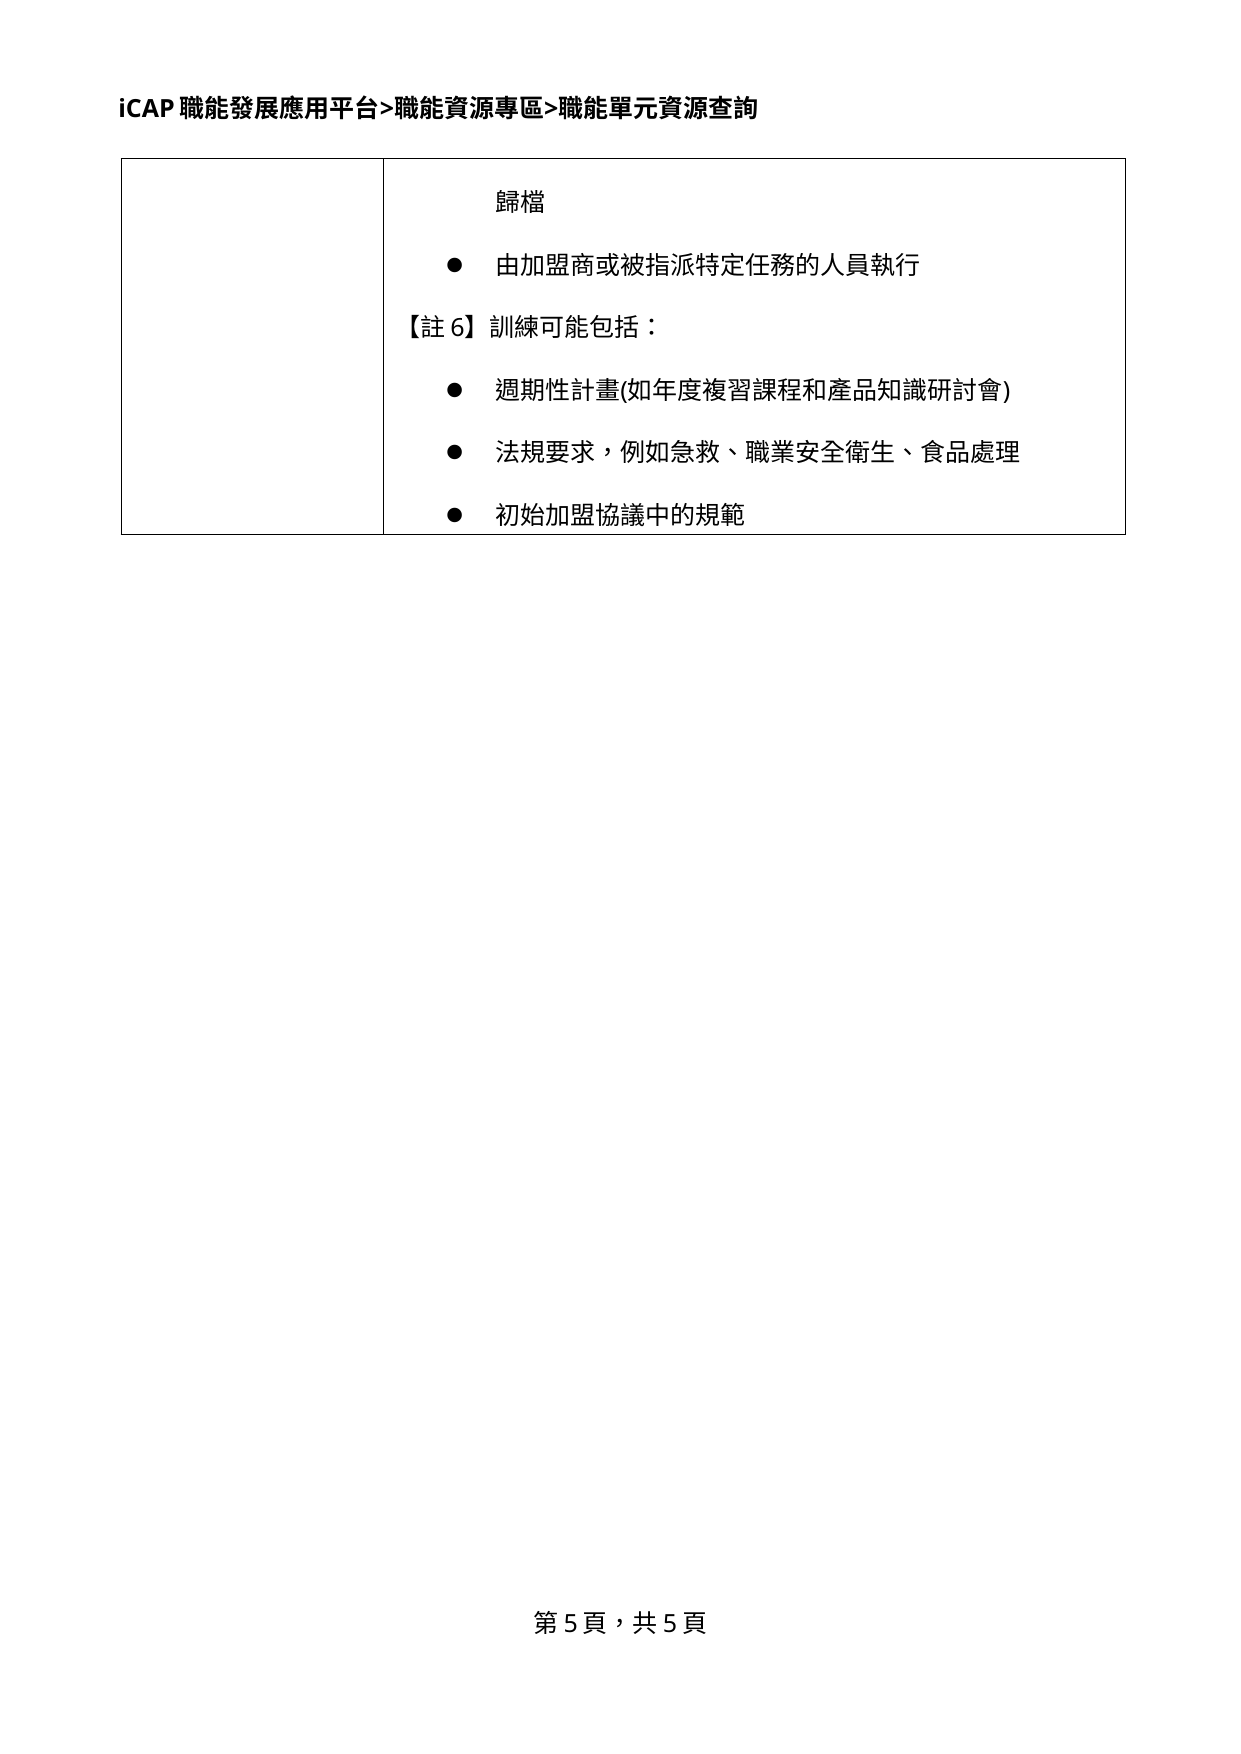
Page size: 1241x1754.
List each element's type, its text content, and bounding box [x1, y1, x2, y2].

table_cell 【註1】加盟協議中的所載義務可能包括：： 業務領域或地域上的限制 費用和價格結構 支付特許相關費用 財務控管 企業形象的要求和品牌推廣 非加盟業務的商品或服務販售限制 銷售條件 品質保證要求 收入、銷售量或營業額的呈報 存貨管控和庫存要求，及呈報該資訊 【註2】法規要求可能包括： 危險物品相關法規 消防相關法規 食品安全相關法規 相關法規 職業安全衛生相關法規 其它針對加盟業務特性和類別的法規要求 相關許可證、證照和完成訓練課程 就業相關法規 【註3】政府單位可能包括： 地方政府 經濟部 勞動部 國稅局 【註4】策略可能包括： 合規條件的廣泛陳述 用於建立具體作業程序和合規檢查 【註5】合規檢查可能包括： 依規定持續每日、每週或每月進行檢查以確保合規 紀載於特定工作日誌或根據檢查清單進行檢查並依規定歸檔 由加盟商或被指派特定任務的人員執行 【註6】訓練可能包括： 週期性計畫(如年度複習課程和產品知識研討會) 法規要求，例如急救、職業安全衛生、食品處理 初始加盟協議中的規範 [384, 159, 1125, 534]
table_cell [122, 159, 383, 534]
